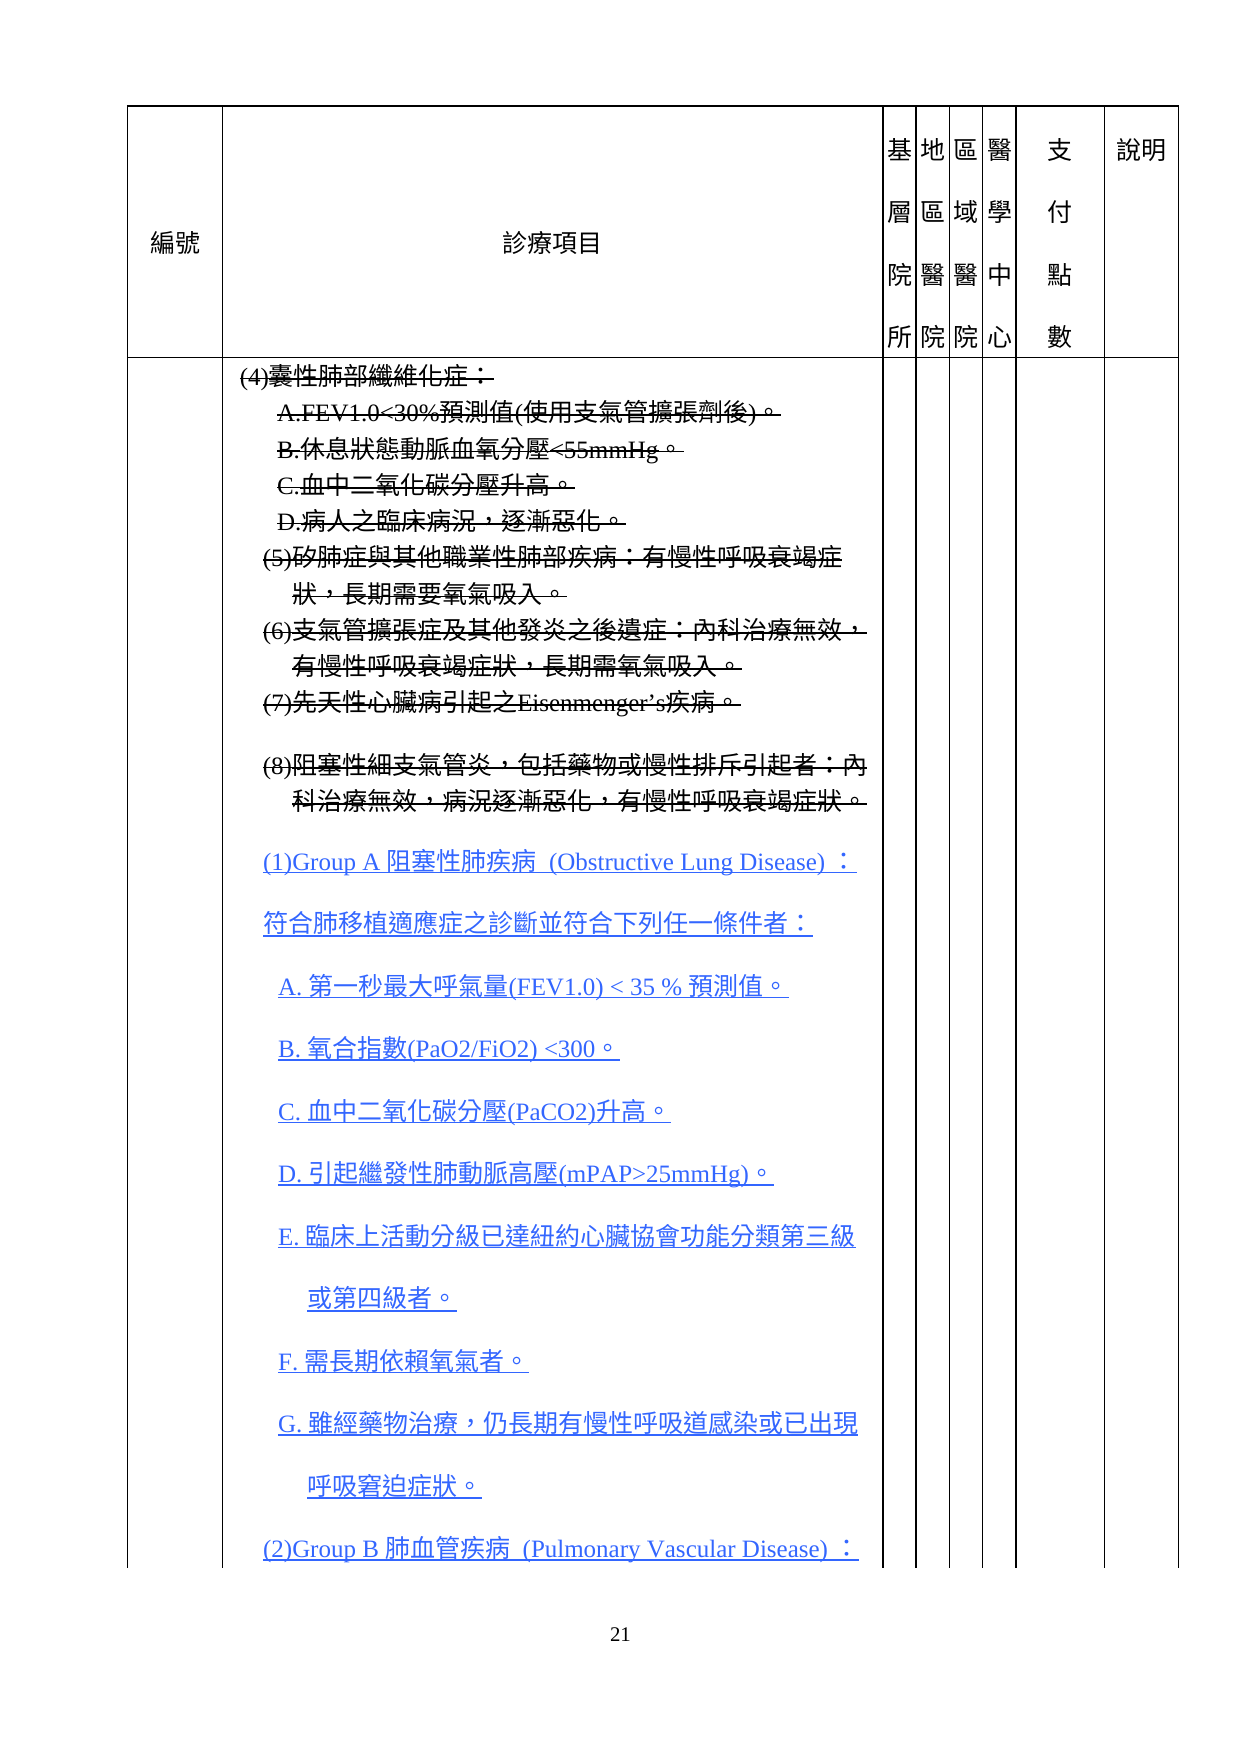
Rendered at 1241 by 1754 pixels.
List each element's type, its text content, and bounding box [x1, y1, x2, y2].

table_cell [950, 683, 982, 745]
table_cell [983, 538, 1015, 610]
table_cell [884, 818, 915, 1568]
table_cell [917, 745, 949, 818]
table_cell [1017, 683, 1104, 745]
table_cell [917, 610, 949, 683]
table_cell [917, 683, 949, 745]
table_cell (5)矽肺症與其他職業性肺部疾病：有慢性呼吸衰竭症狀，長期需要氧氣吸入。 [223, 538, 882, 610]
table_cell [128, 683, 222, 745]
table_cell [1105, 358, 1178, 538]
table_header 支 付 點 數 [1017, 107, 1104, 357]
table_cell [917, 358, 949, 538]
table_cell [983, 610, 1015, 683]
table_cell [1017, 818, 1104, 1568]
table_cell [128, 818, 222, 1568]
table_cell (6)支氣管擴張症及其他發炎之後遺症：內科治療無效，有慢性呼吸衰竭症狀，長期需氧氣吸入。 [223, 610, 882, 683]
table_cell [128, 610, 222, 683]
table_cell [983, 745, 1015, 818]
table_cell [950, 610, 982, 683]
table_cell [1017, 745, 1104, 818]
table_cell (8)阻塞性細支氣管炎，包括藥物或慢性排斥引起者：內科治療無效，病況逐漸惡化，有慢性呼吸衰竭症狀。 [223, 745, 882, 818]
table_header 區 域 醫 院 [950, 107, 982, 357]
table_cell [1105, 818, 1178, 1568]
table_cell [128, 358, 222, 538]
table_cell [917, 818, 949, 1568]
table_cell [1017, 610, 1104, 683]
table_header 編號 [128, 107, 222, 357]
table_cell [128, 538, 222, 610]
table_cell [983, 358, 1015, 538]
table_cell (4)囊性肺部纖維化症： A.FEV1.0<30%預測值(使用支氣管擴張劑後)。 B.休息狀態動脈血氧分壓<55mmHg。 C.血中二氧化碳分壓升高。 D.病人之臨床病況，逐漸惡化。 [223, 358, 882, 538]
table_cell (1)Group A 阻塞性肺疾病 (Obstructive Lung Disease) ： 符合肺移植適應症之診斷並符合下列任一條件者： A. 第一秒最大呼氣量(FEV1.0) < 35 % 預測值。 B. 氧合指數(PaO2/FiO2) <300。 C. 血中二氧化碳分壓(PaCO2)升高。 D. 引起繼發性肺動脈高壓(mPAP>25mmHg)。 E. 臨床上活動分級已達紐約心臟協會功能分類第三級或第四級者。 F. 需長期依賴氧氣者。 G. 雖經藥物治療，仍長期有慢性呼吸道感染或已出現呼吸窘迫症狀。 (2)Group B 肺血管疾病 (Pulmonary Vascular Disease) ： [223, 818, 882, 1568]
table_cell [950, 818, 982, 1568]
table_header 地 區 醫 院 [917, 107, 949, 357]
table_cell [950, 745, 982, 818]
table_cell [1017, 538, 1104, 610]
table_cell [884, 358, 915, 538]
table_cell [983, 683, 1015, 745]
table_header 基 層 院 所 [884, 107, 915, 357]
table_cell [1105, 745, 1178, 818]
table_cell [884, 745, 915, 818]
table_cell [1105, 610, 1178, 683]
table_cell [950, 538, 982, 610]
table_header 診療項目 [223, 107, 882, 357]
table_cell [884, 683, 915, 745]
table_cell [884, 538, 915, 610]
table_cell [884, 610, 915, 683]
table_cell [128, 745, 222, 818]
table_header 說明 [1105, 107, 1178, 357]
table_header 醫 學 中 心 [983, 107, 1015, 357]
table_cell [1105, 683, 1178, 745]
table_cell [1105, 538, 1178, 610]
table_cell [950, 358, 982, 538]
table_cell [1017, 358, 1104, 538]
table_cell [917, 538, 949, 610]
table_cell (7)先天性心臟病引起之Eisenmenger’s疾病。 [223, 683, 882, 745]
table_cell [983, 818, 1015, 1568]
